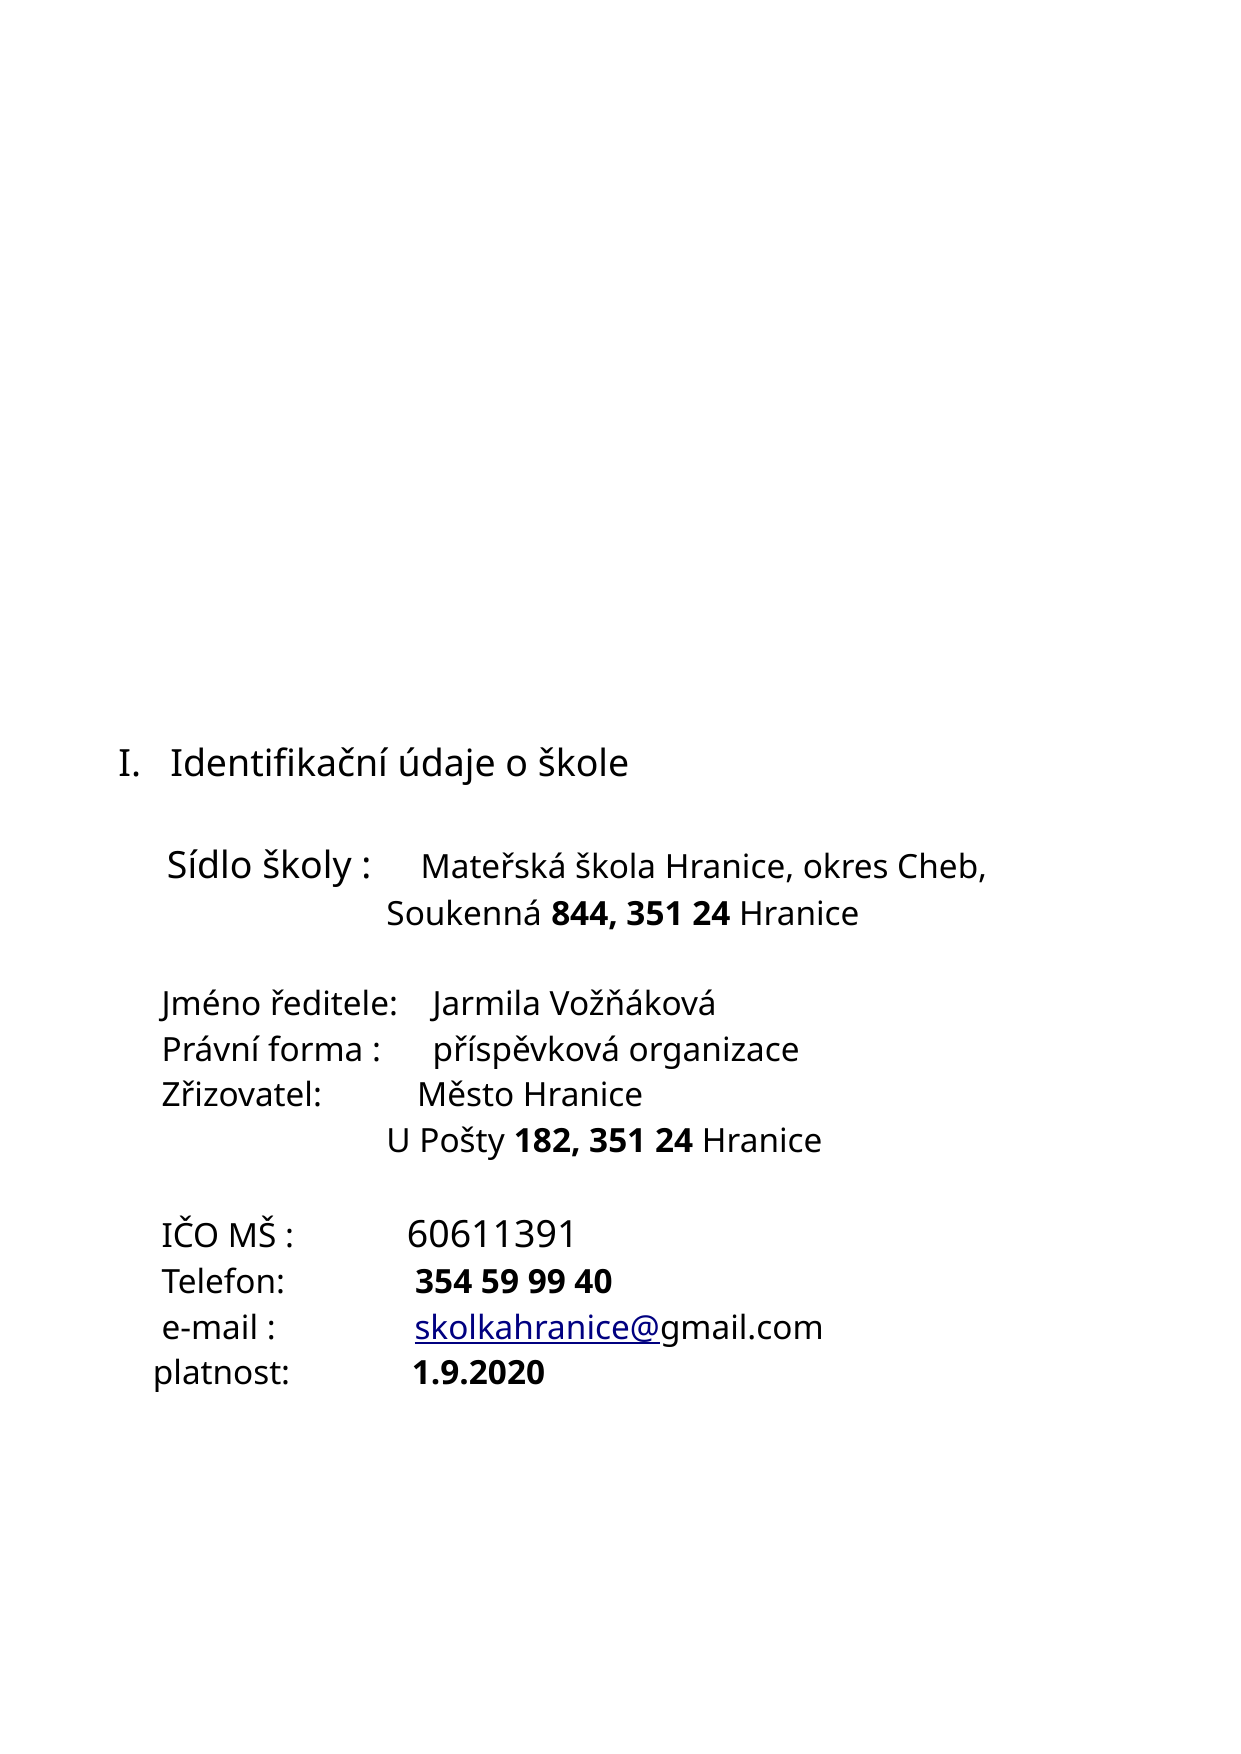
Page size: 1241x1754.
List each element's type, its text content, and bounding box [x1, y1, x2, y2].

text Soukenná 844, 351 24 Hranice [118, 889, 1122, 935]
text I. Identifikační údaje o škole [118, 736, 1122, 787]
text Jméno ředitele: Jarmila Vožňáková [118, 980, 1122, 1026]
text Telefon: 354 59 99 40 [118, 1258, 1122, 1304]
text e-mail : skolkahranice@gmail.com [118, 1304, 1122, 1349]
text platnost: 1.9.2020 [118, 1349, 1122, 1394]
text Právní forma : příspěvková organizace [118, 1026, 1122, 1071]
text Sídlo školy : Mateřská škola Hranice, okres Cheb, [118, 838, 1122, 889]
text IČO MŠ : 60611391 [118, 1207, 1122, 1258]
text U Pošty 182, 351 24 Hranice [118, 1116, 1122, 1162]
text Zřizovatel: Město Hranice [118, 1071, 1122, 1116]
